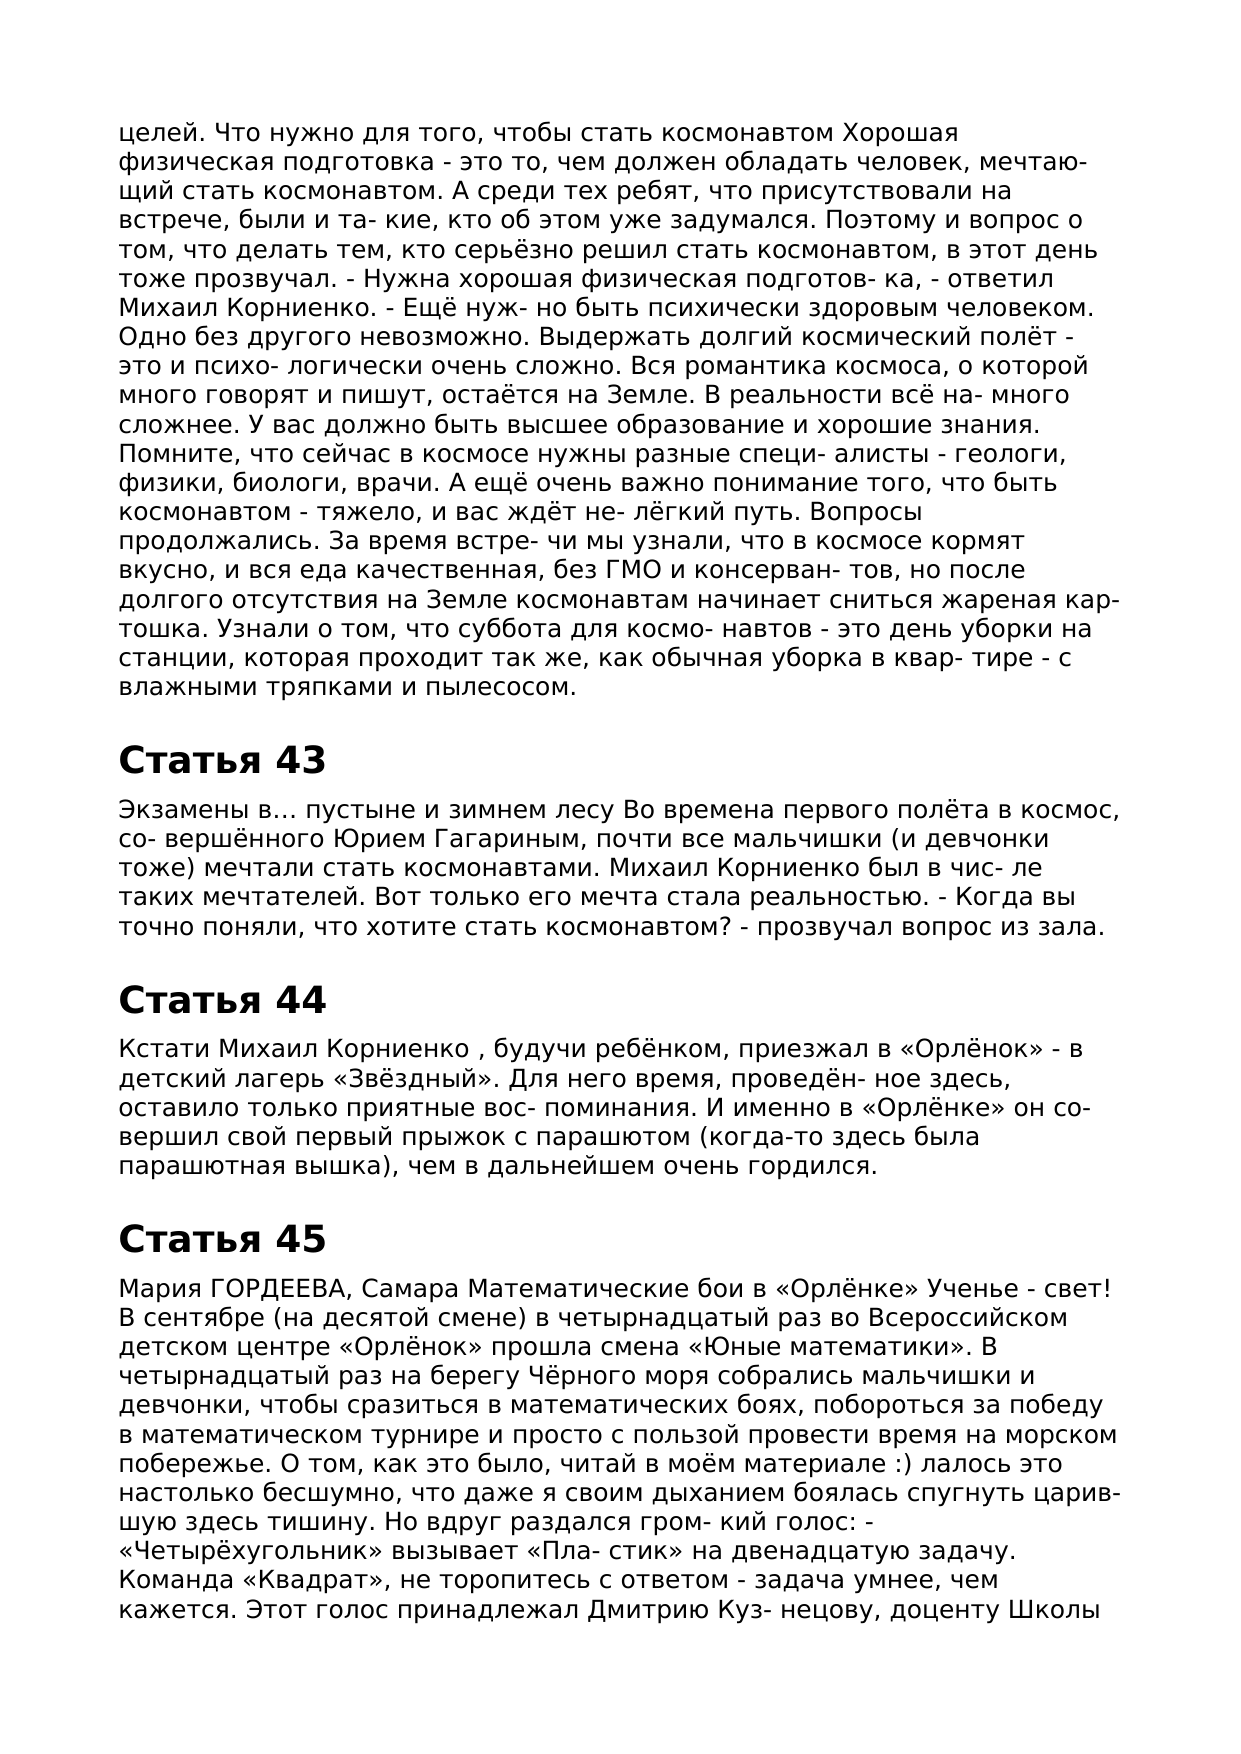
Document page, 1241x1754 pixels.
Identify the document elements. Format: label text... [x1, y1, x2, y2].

text целей. Что нужно для того, чтобы стать космонавтом Хорошая физическая подготовка - это то, чем должен обладать человек, мечтаю- щий стать космонавтом. А среди тех ребят, что присутствовали на встрече, были и та- кие, кто об этом уже задумался. Поэтому и вопрос о том, что делать тем, кто серьёзно решил стать космонавтом, в этот день тоже прозвучал. - Нужна хорошая физическая подготов- ка, - ответил Михаил Корниенко. - Ещё нуж- но быть психически здоровым человеком. Одно без другого невозможно. Выдержать долгий космический полёт - это и психо- логически очень сложно. Вся романтика космоса, о которой много говорят и пишут, остаётся на Земле. В реальности всё на- много сложнее. У вас должно быть высшее образование и хорошие знания. Помните, что сейчас в космосе нужны разные специ- алисты - геологи, физики, биологи, врачи. А ещё очень важно понимание того, что быть космонавтом - тяжело, и вас ждёт не- лёгкий путь. Вопросы продолжались. За время встре- чи мы узнали, что в космосе кормят вкусно, и вся еда качественная, без ГМО и консерван- тов, но после долгого отсутствия на Земле космонавтам начинает сниться жареная кар- тошка. Узнали о том, что суббота для космо- навтов - это день уборки на станции, которая проходит так же, как обычная уборка в квар- тире - с влажными тряпками и пылесосом. [118, 118, 1122, 701]
text Мария ГОРДЕЕВА, Самара Математические бои в «Орлёнке» Ученье - свет! В сентябре (на десятой смене) в четырнадцатый раз во Всероссийском детском центре «Орлёнок» прошла смена «Юные математики». В четырнадцатый раз на берегу Чёрного моря собрались мальчишки и девчонки, чтобы сразиться в математических боях, побороться за победу в математическом турнире и просто с пользой провести время на морском побережье. О том, как это было, читай в моём материале :) лалось это настолько бесшумно, что даже я своим дыханием боялась спугнуть царив- шую здесь тишину. Но вдруг раздался гром- кий голос: - «Четырёхугольник» вызывает «Пла- стик» на двенадцатую задачу. Команда «Квадрат», не торопитесь с ответом - задача умнее, чем кажется. Этот голос принадлежал Дмитрию Куз- нецову, доценту Школы [118, 1274, 1122, 1624]
text Экзамены в… пустыне и зимнем лесу Во времена первого полёта в космос, со- вершённого Юрием Гагариным, почти все мальчишки (и девчонки тоже) мечтали стать космонавтами. Михаил Корниенко был в чис- ле таких мечтателей. Вот только его мечта стала реальностью. - Когда вы точно поняли, что хотите стать космонавтом? - прозвучал вопрос из зала. [118, 795, 1122, 941]
text Кстати Михаил Корниенко , будучи ребёнком, приезжал в «Орлёнок» - в детский лагерь «Звёздный». Для него время, проведён- ное здесь, оставило только приятные вос- поминания. И именно в «Орлёнке» он со- вершил свой первый прыжок с парашютом (когда-то здесь была парашютная вышка), чем в дальнейшем очень гордился. [118, 1034, 1122, 1180]
subtitle Статья 44 [118, 978, 1122, 1022]
subtitle Статья 43 [118, 739, 1122, 783]
subtitle Статья 45 [118, 1218, 1122, 1262]
